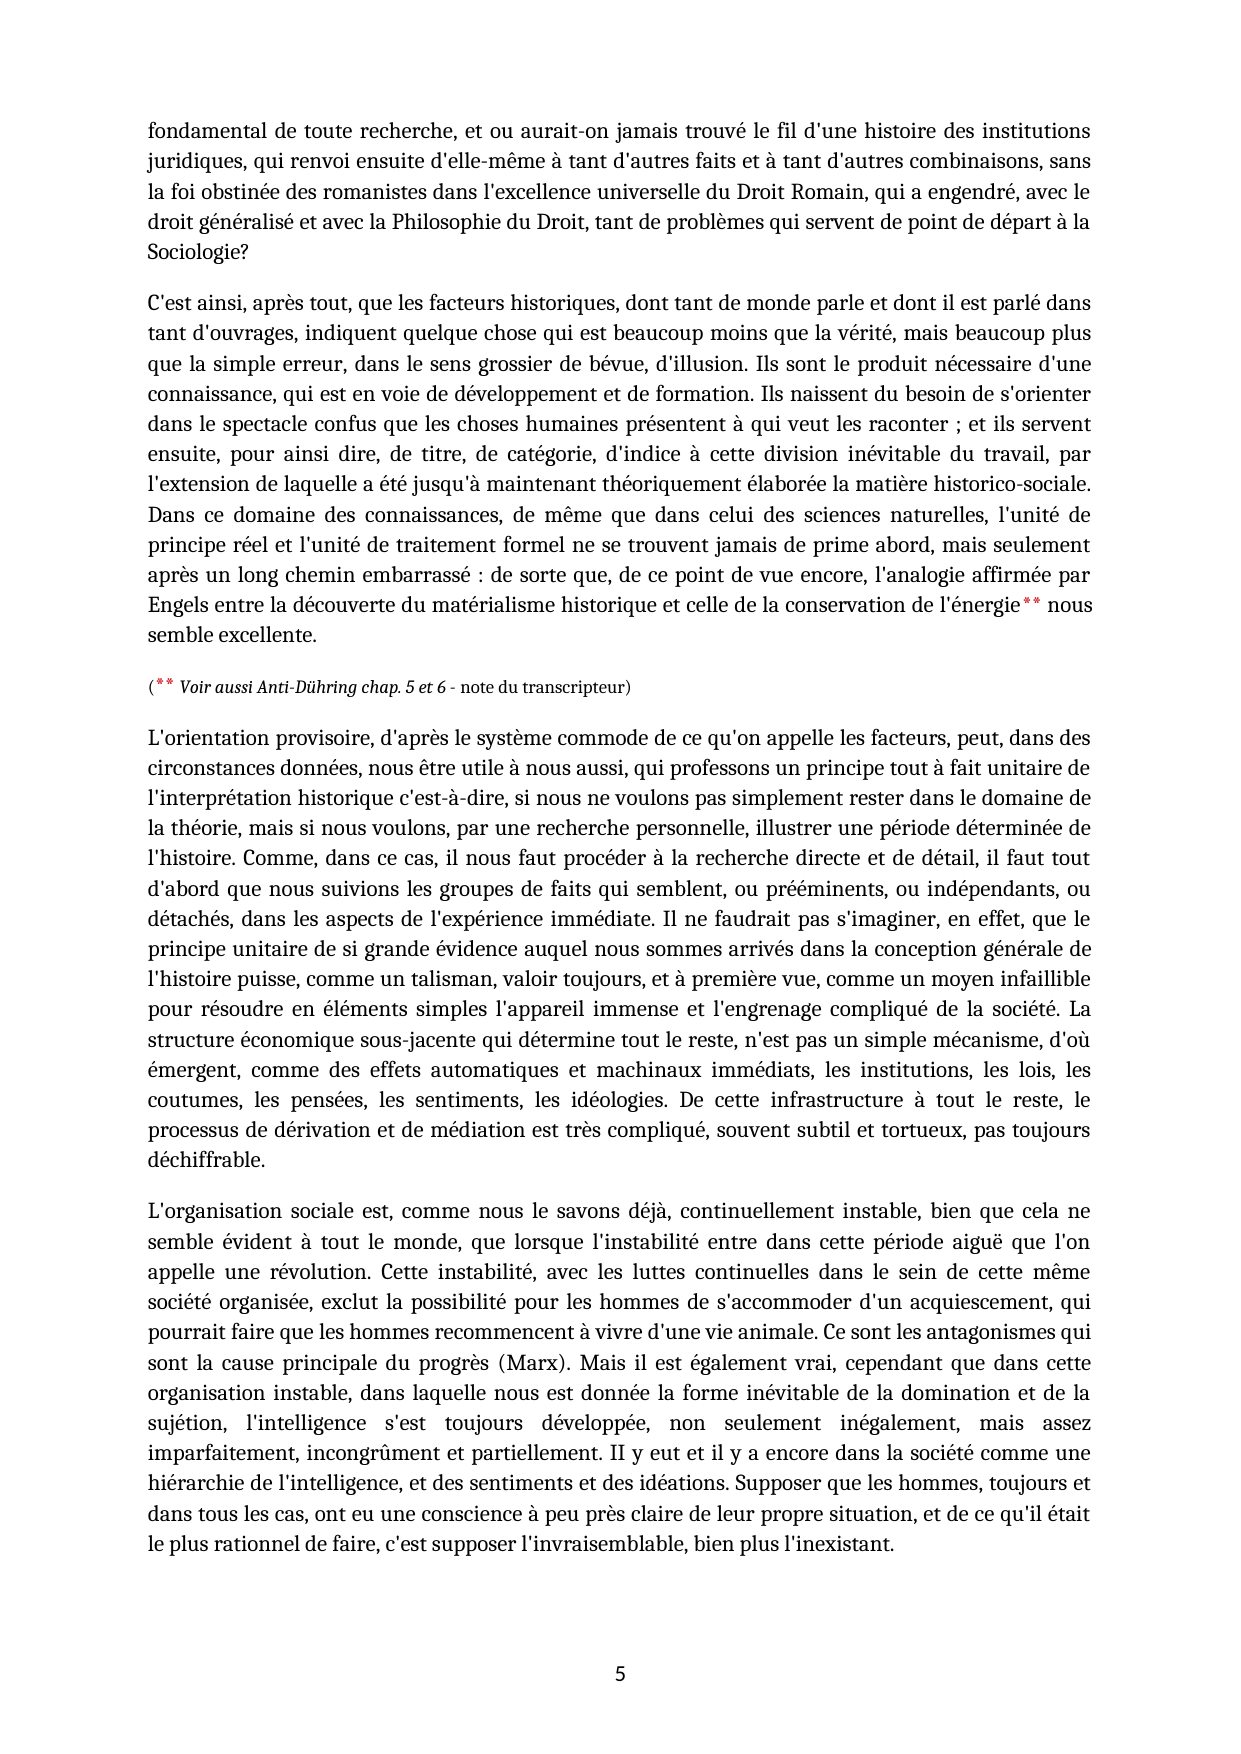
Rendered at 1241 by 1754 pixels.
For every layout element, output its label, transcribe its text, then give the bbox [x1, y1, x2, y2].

text fondamental de toute recherche, et ou aurait-on jamais trouvé le fil d'une histoire des institutions juridiques, qui renvoi ensuite d'elle-même à tant d'autres faits et à tant d'autres combinaisons, sans la foi obstinée des romanistes dans l'excellence universelle du Droit Romain, qui a engendré, avec le droit généralisé et avec la Philosophie du Droit, tant de problèmes qui servent de point de départ à la Sociologie? [148, 118, 1093, 265]
text C'est ainsi, après tout, que les facteurs historiques, dont tant de monde parle et dont il est parlé dans tant d'ouvrages, indiquent quelque chose qui est beaucoup moins que la vérité, mais beaucoup plus que la simple erreur, dans le sens grossier de bévue, d'illusion. Ils sont le produit nécessaire d'une connaissance, qui est en voie de développement et de formation. Ils naissent du besoin de s'orienter dans le spectacle confus que les choses humaines présentent à qui veut les raconter ; et ils servent ensuite, pour ainsi dire, de titre, de catégorie, d'indice à cette division inévitable du travail, par l'extension de laquelle a été jusqu'à maintenant théoriquement élaborée la matière historico-sociale. Dans ce domaine des connaissances, de même que dans celui des sciences naturelles, l'unité de principe réel et l'unité de traitement formel ne se trouvent jamais de prime abord, mais seulement après un long chemin embarrassé : de sorte que, de ce point de vue encore, l'analogie affirmée par Engels entre la découverte du matérialisme historique et celle de la conservation de l'énergie** nous semble excellente. [148, 290, 1093, 649]
text L'orientation provisoire, d'après le système commode de ce qu'on appelle les facteurs, peut, dans des circonstances données, nous être utile à nous aussi, qui professons un principe tout à fait unitaire de l'interprétation historique c'est-à-dire, si nous ne voulons pas simplement rester dans le domaine de la théorie, mais si nous voulons, par une recherche personnelle, illustrer une période déterminée de l'histoire. Comme, dans ce cas, il nous faut procéder à la recherche directe et de détail, il faut tout d'abord que nous suivions les groupes de faits qui semblent, ou prééminents, ou indépendants, ou détachés, dans les aspects de l'expérience immédiate. Il ne faudrait pas s'imaginer, en effet, que le principe unitaire de si grande évidence auquel nous sommes arrivés dans la conception générale de l'histoire puisse, comme un talisman, valoir toujours, et à première vue, comme un moyen infaillible pour résoudre en éléments simples l'appareil immense et l'engrenage compliqué de la société. La structure économique sous-jacente qui détermine tout le reste, n'est pas un simple mécanisme, d'où émergent, comme des effets automatiques et machinaux immédiats, les institutions, les lois, les coutumes, les pensées, les sentiments, les idéologies. De cette infrastructure à tout le reste, le processus de dérivation et de médiation est très compliqué, souvent subtil et tortueux, pas toujours déchiffrable. [148, 724, 1093, 1174]
text (** Voir aussi Anti-Dühring chap. 5 et 6 - note du transcripteur) [148, 673, 1093, 700]
text L'organisation sociale est, comme nous le savons déjà, continuellement instable, bien que cela ne semble évident à tout le monde, que lorsque l'instabilité entre dans cette période aiguë que l'on appelle une révolution. Cette instabilité, avec les luttes continuelles dans le sein de cette même société organisée, exclut la possibilité pour les hommes de s'accommoder d'un acquiescement, qui pourrait faire que les hommes recommencent à vivre d'une vie animale. Ce sont les antagonismes qui sont la cause principale du progrès (Marx). Mais il est également vrai, cependant que dans cette organisation instable, dans laquelle nous est donnée la forme inévitable de la domination et de la sujétion, l'intelligence s'est toujours développée, non seulement inégalement, mais assez imparfaitement, incongrûment et partiellement. II y eut et il y a encore dans la société comme une hiérarchie de l'intelligence, et des sentiments et des idéations. Supposer que les hommes, toujours et dans tous les cas, ont eu une conscience à peu près claire de leur propre situation, et de ce qu'il était le plus rationnel de faire, c'est supposer l'invraisemblable, bien plus l'inexistant. [148, 1198, 1093, 1557]
